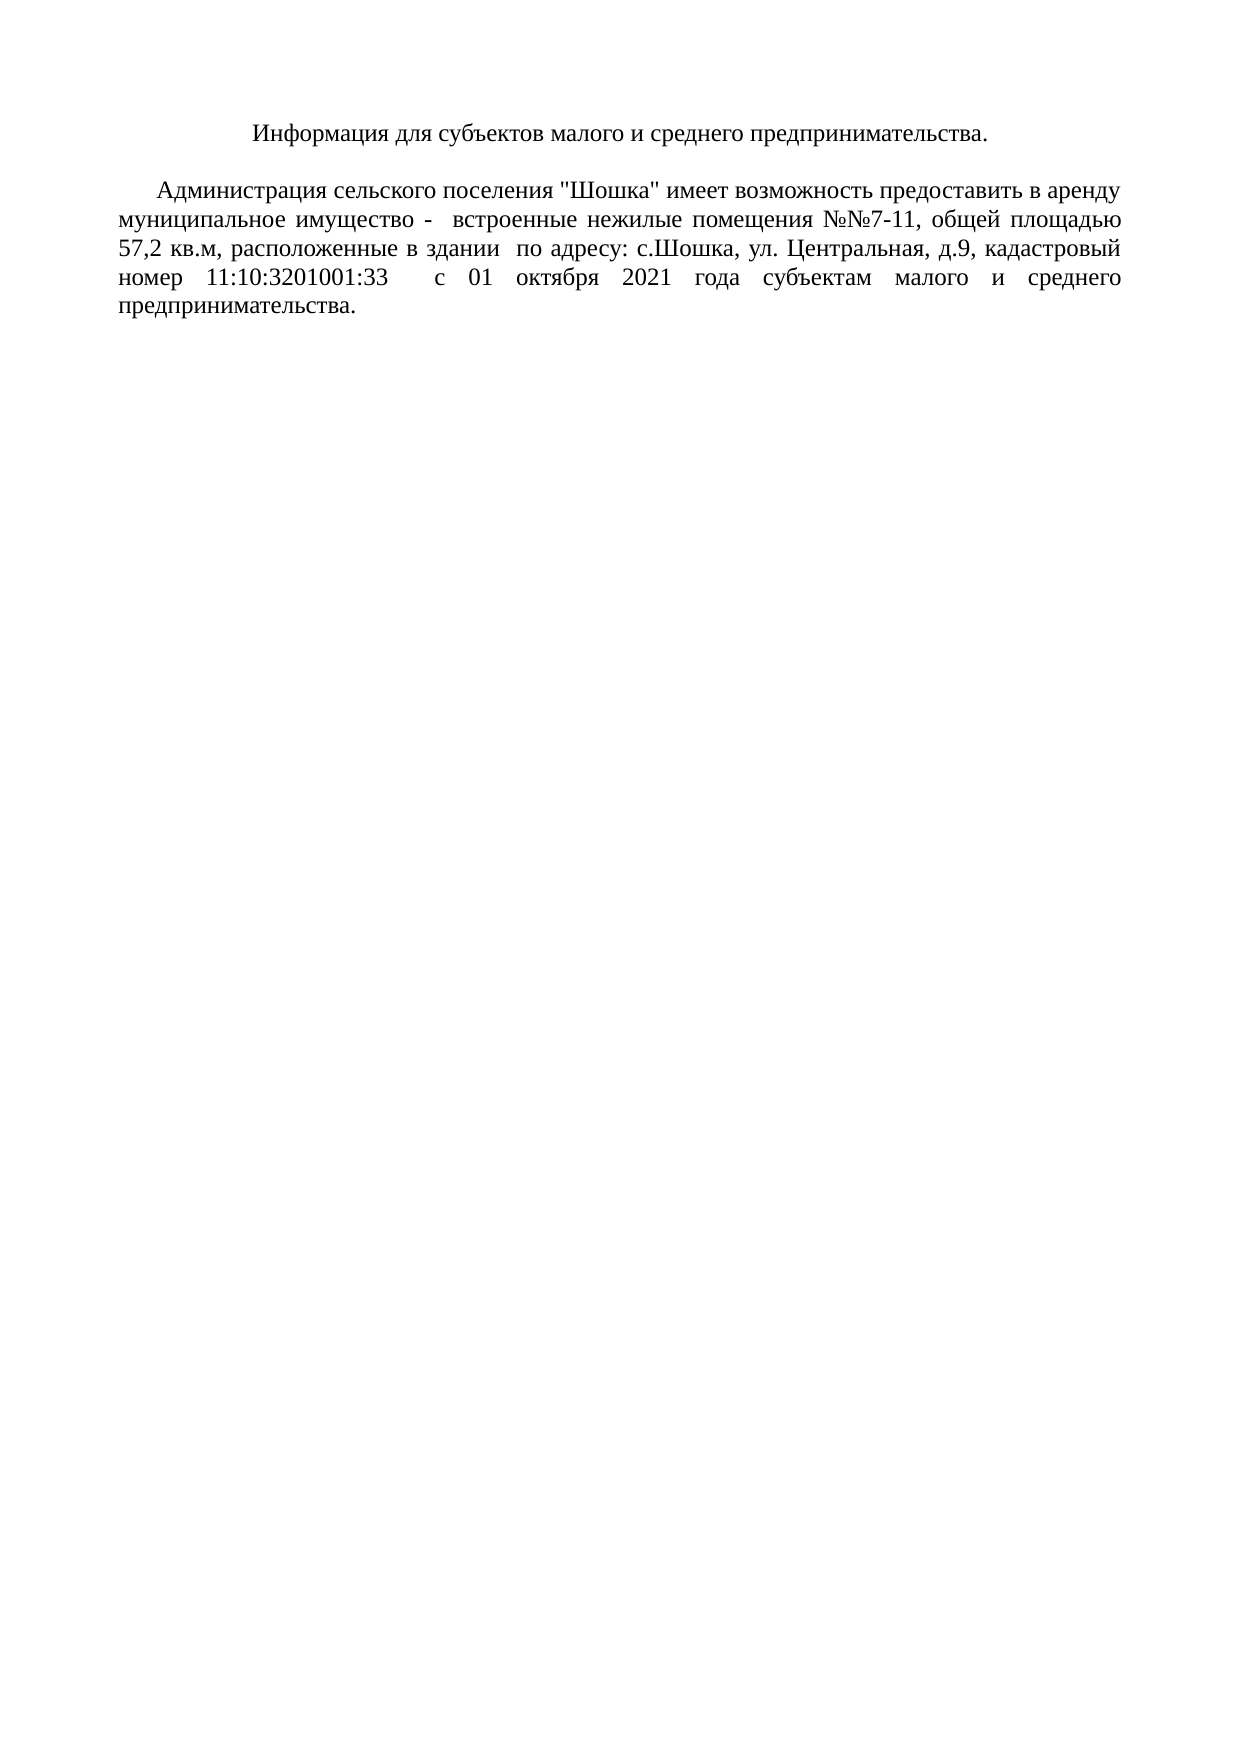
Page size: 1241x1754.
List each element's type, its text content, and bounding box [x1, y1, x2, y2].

text Администрация сельского поселения "Шошка" имеет возможность предоставить в аренду муниципальное имущество - встроенные нежилые помещения №№7-11, общей площадью 57,2 кв.м, расположенные в здании по адресу: с.Шошка, ул. Центральная, д.9, кадастровый номер 11:10:3201001:33 с 01 октября 2021 года субъектам малого и среднего предпринимательства. [118, 176, 1122, 319]
text Информация для субъектов малого и среднего предпринимательства. [118, 118, 1122, 147]
